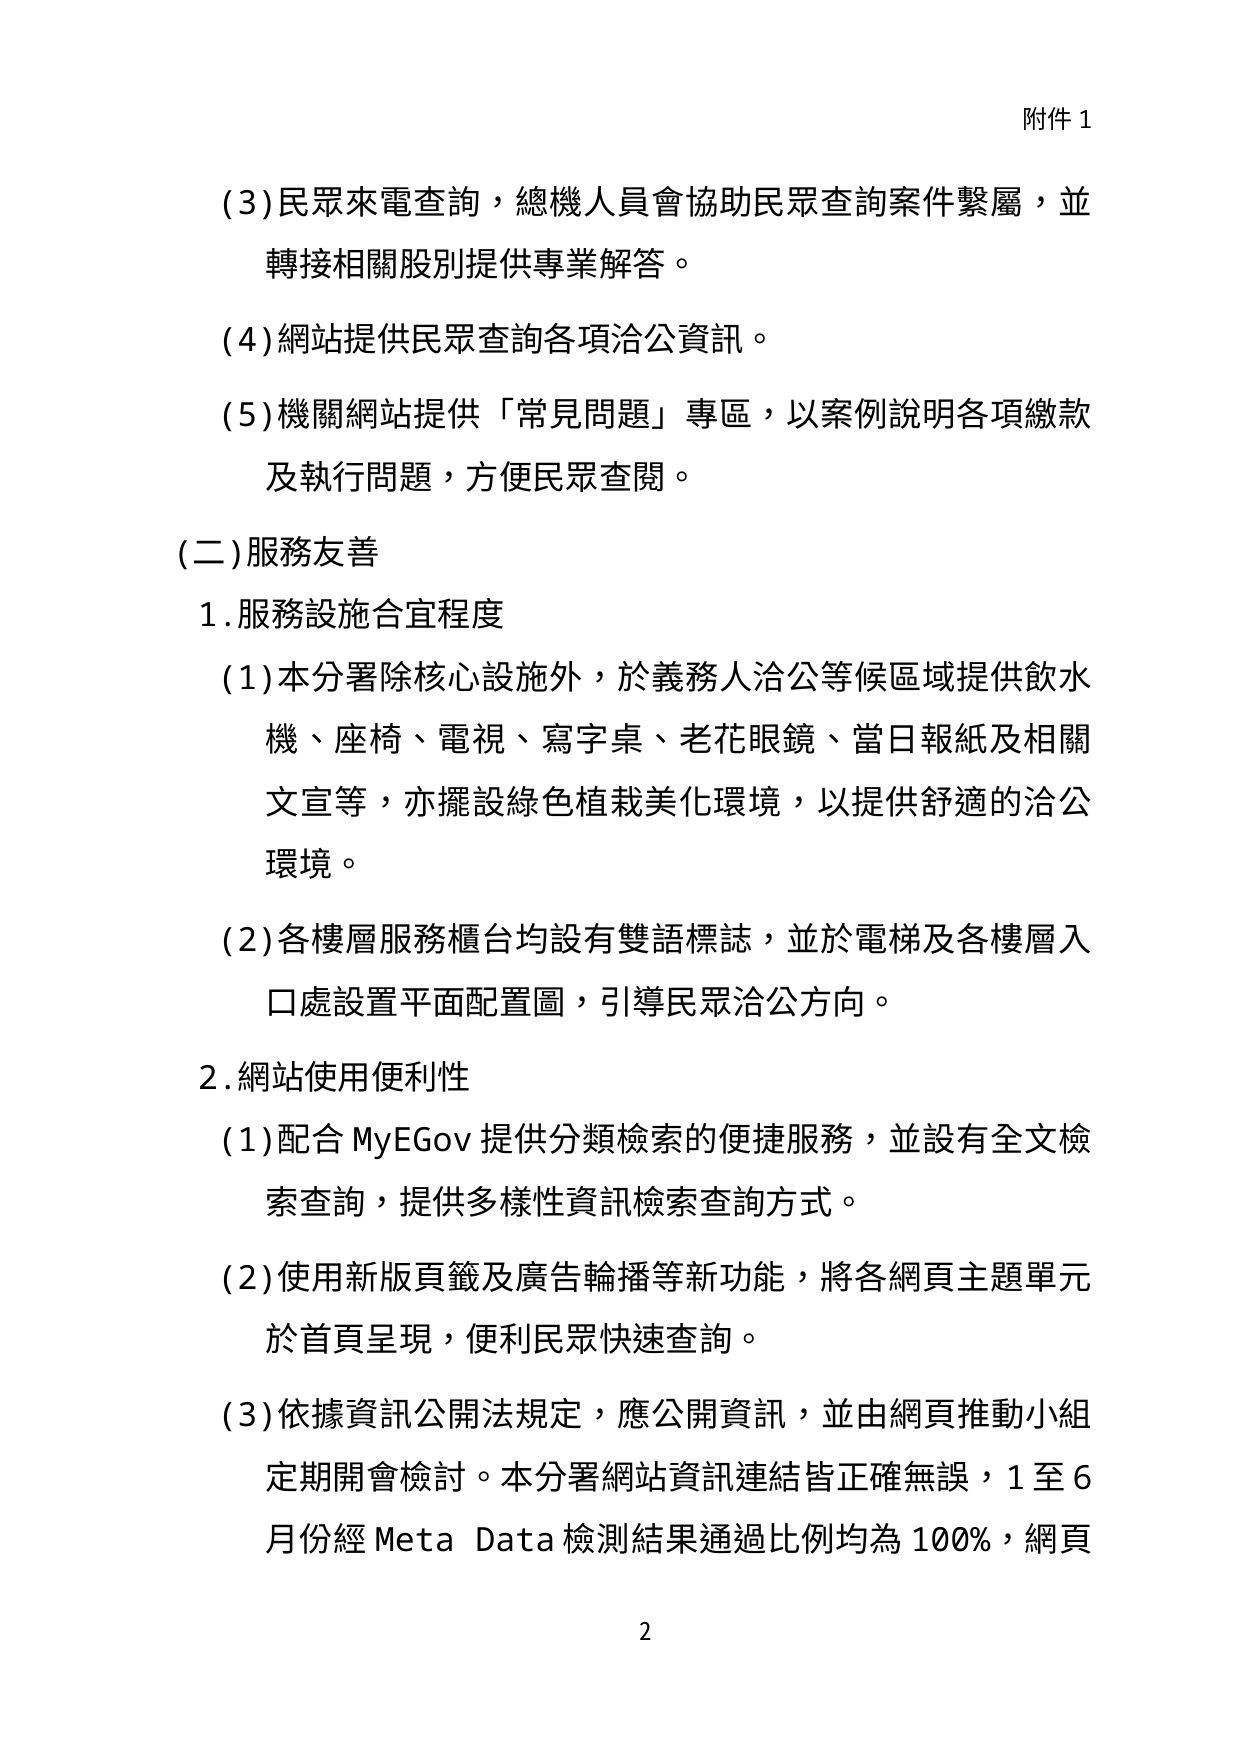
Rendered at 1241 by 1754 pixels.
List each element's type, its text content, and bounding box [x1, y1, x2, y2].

text 2.網站使用便利性 [198, 1033, 1092, 1096]
text (5)機關網站提供「常見問題」專區，以案例說明各項繳款及執行問題，方便民眾查閱。 [217, 371, 1092, 496]
text (3)民眾來電查詢，總機人員會協助民眾查詢案件繫屬，並轉接相關股別提供專業解答。 [217, 158, 1092, 283]
text (3)依據資訊公開法規定，應公開資訊，並由網頁推動小組定期開會檢討。本分署網站資訊連結皆正確無誤，1至6月份經Meta Data檢測結果通過比例均為100%，網頁 [217, 1371, 1092, 1558]
text (1)本分署除核心設施外，於義務人洽公等候區域提供飲水機、座椅、電視、寫字桌、老花眼鏡、當日報紙及相關文宣等，亦擺設綠色植栽美化環境，以提供舒適的洽公環境。 [217, 633, 1092, 883]
text (2)各樓層服務櫃台均設有雙語標誌，並於電梯及各樓層入口處設置平面配置圖，引導民眾洽公方向。 [217, 896, 1092, 1021]
text (4)網站提供民眾查詢各項洽公資訊。 [217, 296, 1092, 358]
text (二)服務友善 [173, 508, 1092, 571]
text (2)使用新版頁籤及廣告輪播等新功能，將各網頁主題單元於首頁呈現，便利民眾快速查詢。 [217, 1233, 1092, 1358]
text (1)配合MyEGov提供分類檢索的便捷服務，並設有全文檢索查詢，提供多樣性資訊檢索查詢方式。 [217, 1096, 1092, 1221]
text 1.服務設施合宜程度 [198, 571, 1092, 633]
